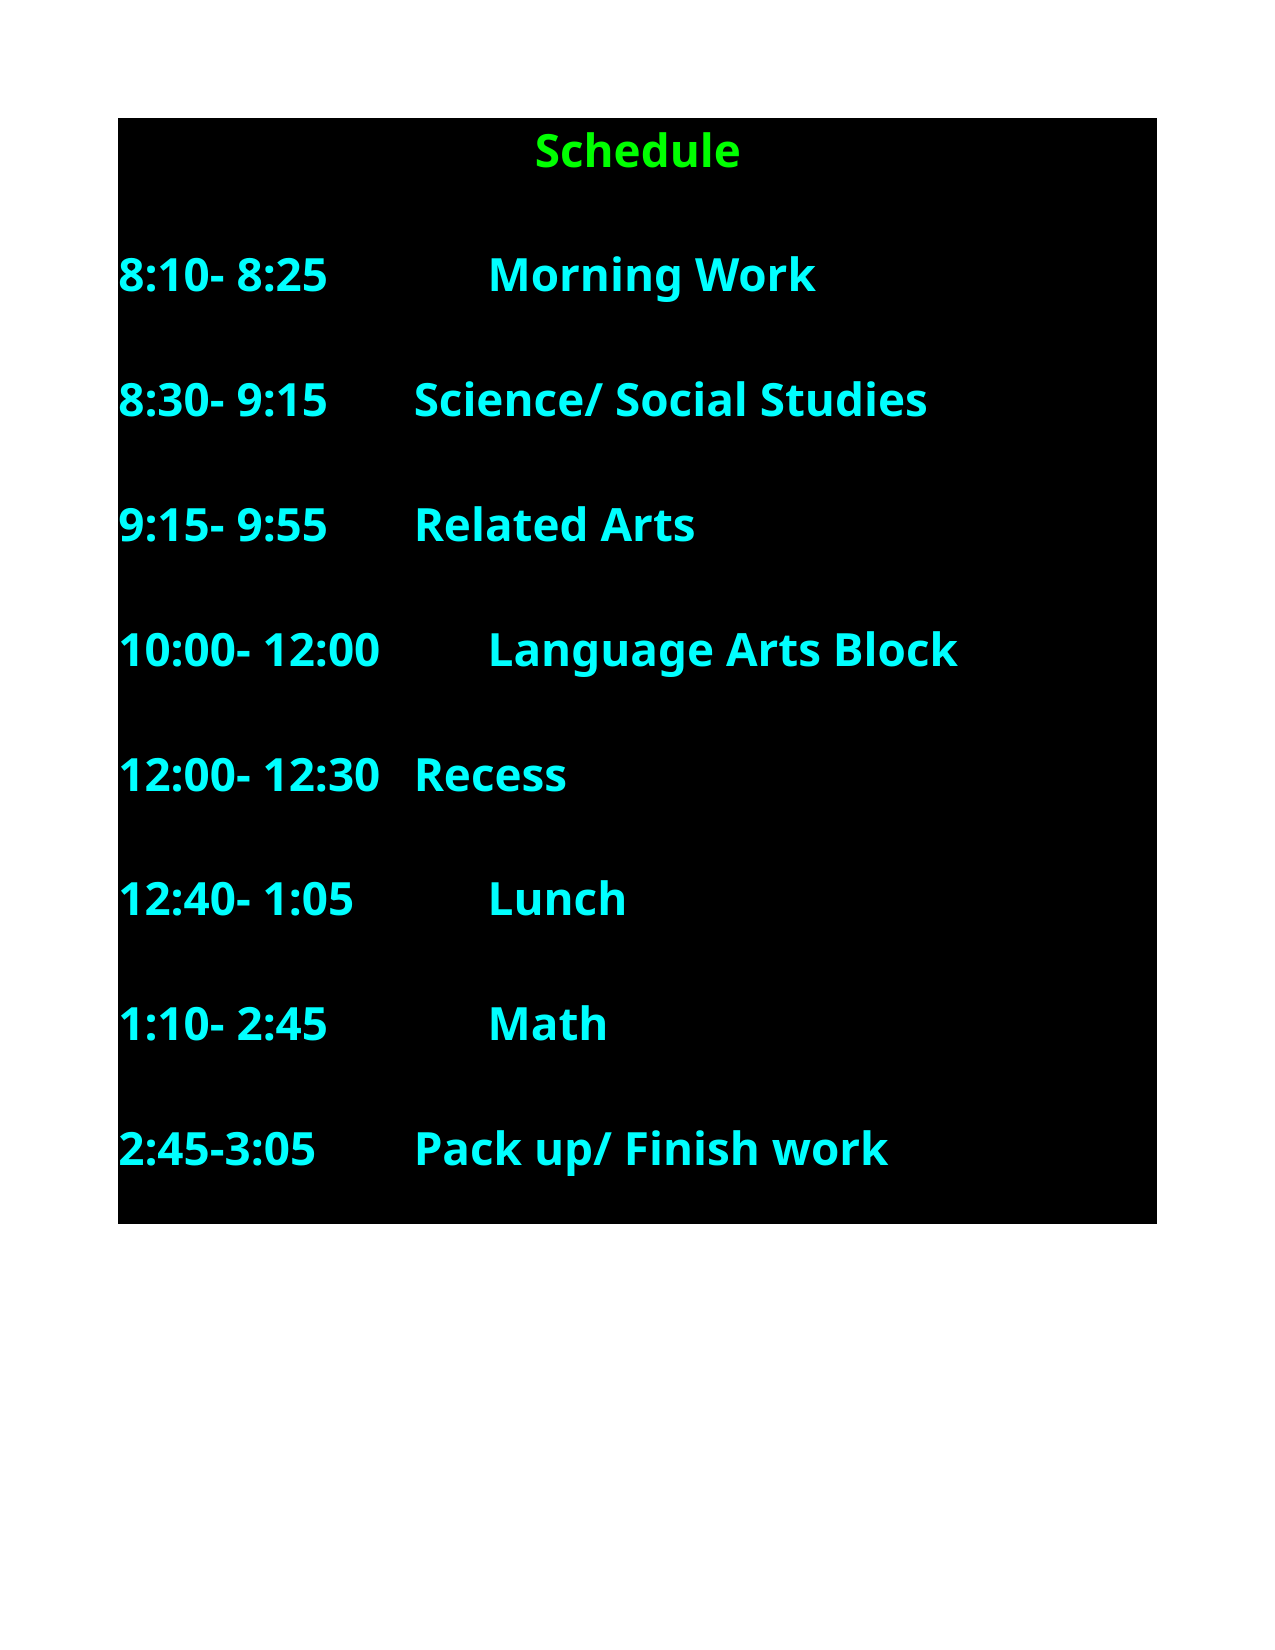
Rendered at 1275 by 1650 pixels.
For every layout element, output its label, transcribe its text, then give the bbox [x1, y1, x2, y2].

text 8:10- 8:25 Morning Work [118, 243, 1157, 305]
text 8:30- 9:15 Science/ Social Studies [118, 368, 1157, 430]
text 9:15- 9:55 Related Arts [118, 492, 1157, 555]
text 2:45-3:05 Pack up/ Finish work [118, 1116, 1157, 1179]
text Schedule [118, 118, 1157, 181]
text 1:10- 2:45 Math [118, 992, 1157, 1054]
text 12:00- 12:30 Recess [118, 742, 1157, 804]
text 10:00- 12:00 Language Arts Block [118, 617, 1157, 680]
text 12:40- 1:05 Lunch [118, 867, 1157, 929]
